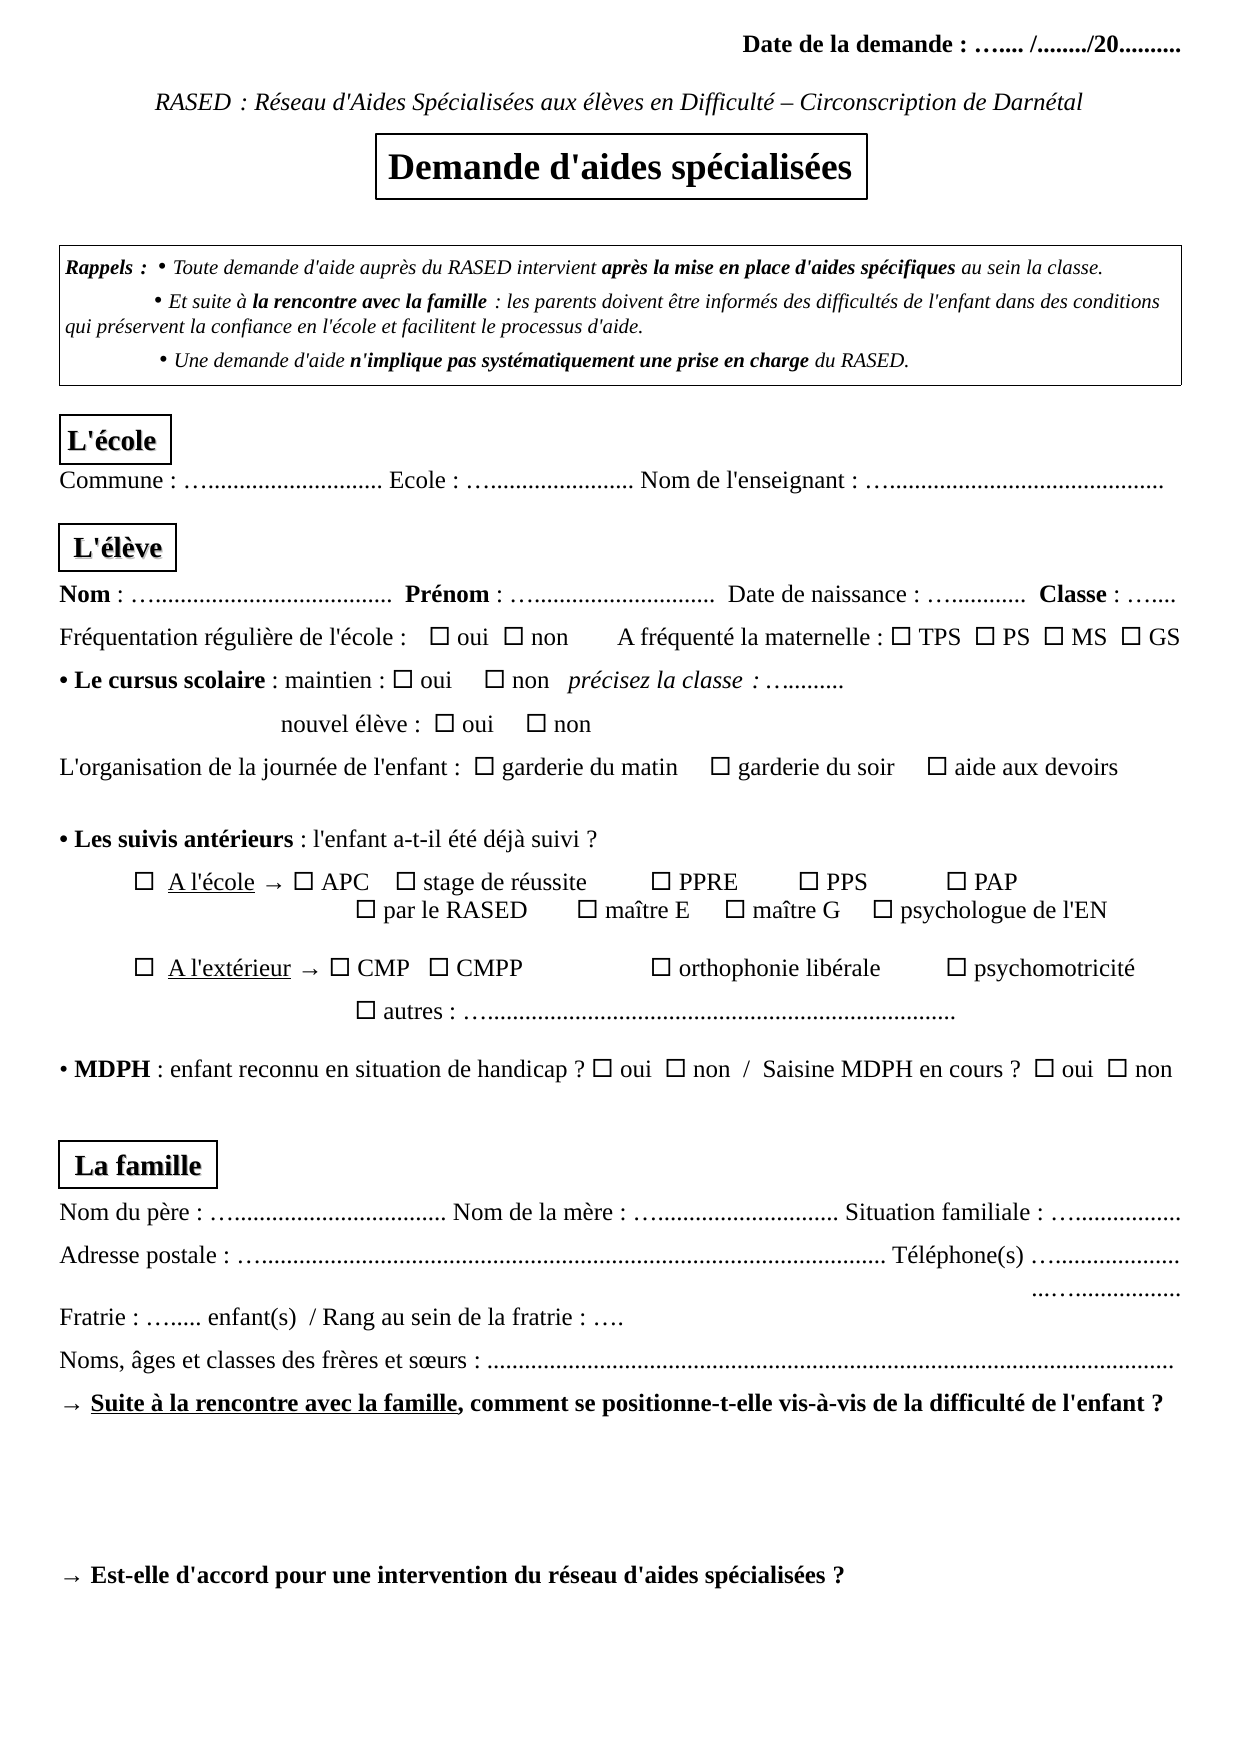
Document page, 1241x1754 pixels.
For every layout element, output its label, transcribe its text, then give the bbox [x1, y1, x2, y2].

text Commune : …............................ Ecole : …....................... Nom de l'enseignant : …............................................ [59, 465, 1181, 494]
text Nom : …...................................... Prénom : …............................. Date de naissance : …............ Classe : ….... [59, 579, 1181, 608]
text • Les suivis antérieurs : l'enfant a-t-il été déjà suivi ? [59, 824, 1181, 852]
text .autres : …........................................................................... [59, 996, 1181, 1025]
table_header L'élève [60, 525, 175, 570]
text Noms, âges et classes des frères et sœurs : .............................................................................................................. [59, 1345, 1181, 1373]
text  A l'école →  APC  stage de réussite .PPRE .PPS .PAP [59, 867, 1181, 896]
text nouvel élève :  oui  non [59, 709, 1181, 737]
text [868, 144, 1181, 188]
text Date de la demande : ….... /......../20.......... [59, 29, 1181, 58]
text RASED : Réseau d'Aides Spécialisées aux élèves en Difficulté – Circonscription de Darnétal [59, 87, 1181, 116]
text Fratrie : …..... enfant(s) / Rang au sein de la fratrie : …. [59, 1302, 1181, 1330]
table_header L'école [61, 416, 170, 463]
table_header La famille [60, 1142, 216, 1187]
text Demande d'aides spécialisées [377, 144, 866, 188]
text • Le cursus scolaire : maintien :  oui  non précisez la classe : …......... [59, 666, 1181, 694]
text L'organisation de la journée de l'enfant :  garderie du matin  garderie du soir  aide aux devoirs [59, 752, 1181, 781]
text ...…................. [59, 1273, 1181, 1302]
text • MDPH : enfant reconnu en situation de handicap ?  oui  non / Saisine MDPH en cours ?  oui  non [59, 1054, 1181, 1082]
text → Suite à la rencontre avec la famille, comment se positionne-t-elle vis-à-vis de la difficulté de l'enfant ? [59, 1388, 1181, 1417]
text  A l'extérieur →  CMP .CMPP .orthophonie libérale .psychomotricité [59, 953, 1181, 982]
text .par le RASED .maître E .maître G .psychologue de l'EN [59, 896, 1181, 924]
text Nom du père : ….................................. Nom de la mère : …............................. Situation familiale : …................. [59, 1197, 1181, 1225]
text Fréquentation régulière de l'école :  oui  non A fréquenté la maternelle :  TPS  PS  MS  GS [59, 622, 1181, 651]
text → Est-elle d'accord pour une intervention du réseau d'aides spécialisées ? [59, 1560, 1181, 1589]
table_header Rappels : • Toute demande d'aide auprès du RASED intervient après la mise en place d'aides spécifiques au sein la classe. • Et suite à la rencontre avec la famille : les parents doivent être informés des difficultés de l'enfant dans des conditions qui préservent la confiance en l'école et facilitent le processus d'aide. • Une demande d'aide n'implique pas systématiquement une prise en charge du RASED. [60, 246, 1181, 385]
text Adresse postale : ….................................................................................................... Téléphone(s) ….................... [59, 1240, 1181, 1268]
text [59, 144, 375, 188]
